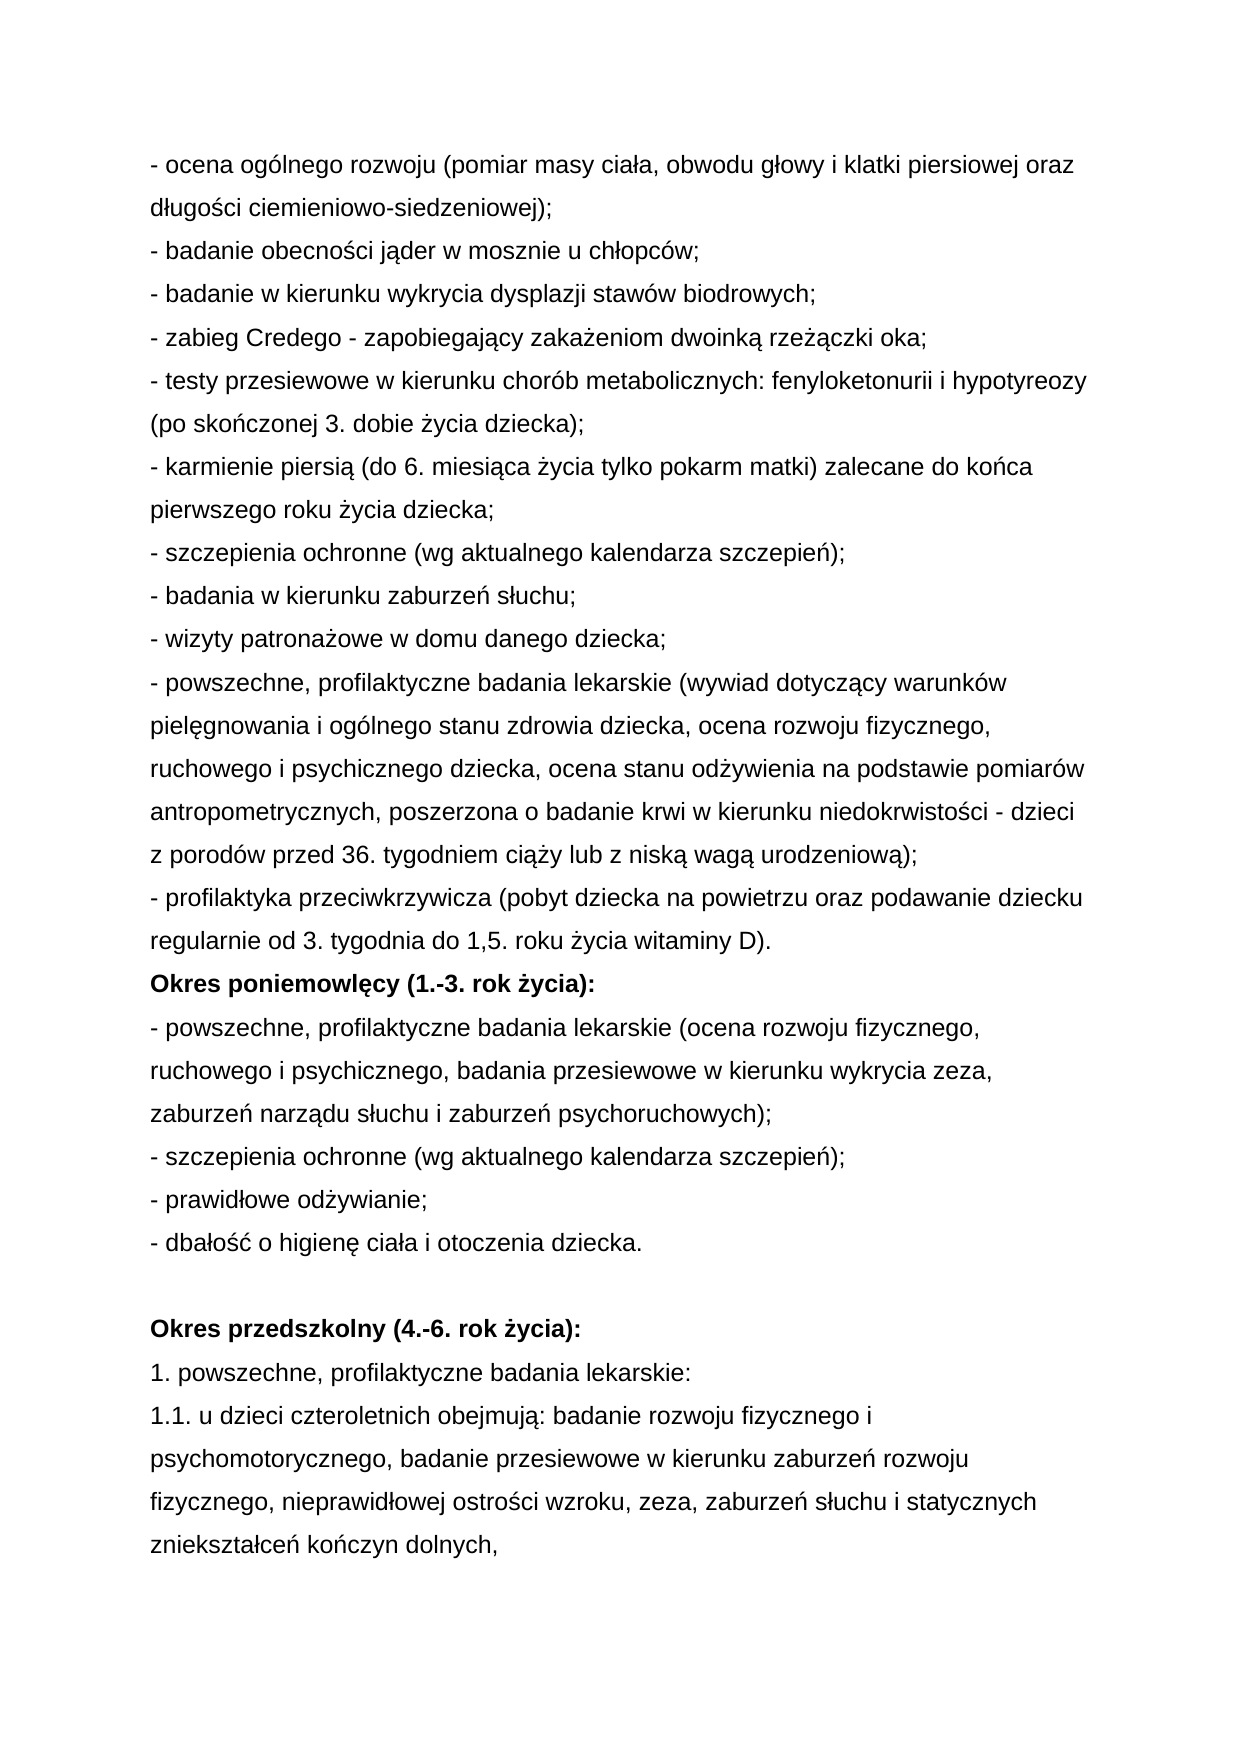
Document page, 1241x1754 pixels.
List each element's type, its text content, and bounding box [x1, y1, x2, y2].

text - szczepienia ochronne (wg aktualnego kalendarza szczepień); [150, 538, 1090, 567]
text - powszechne, profilaktyczne badania lekarskie (ocena rozwoju fizycznego, ruchowego i psychicznego, badania przesiewowe w kierunku wykrycia zeza, zaburzeń narządu słuchu i zaburzeń psychoruchowych); [150, 1012, 1090, 1127]
text - zabieg Credego - zapobiegający zakażeniom dwoinką rzeżączki oka; [150, 322, 1090, 351]
text 1. powszechne, profilaktyczne badania lekarskie: [150, 1357, 1090, 1386]
text - ocena ogólnego rozwoju (pomiar masy ciała, obwodu głowy i klatki piersiowej oraz długości ciemieniowo-siedzeniowej); [150, 150, 1090, 222]
text - powszechne, profilaktyczne badania lekarskie (wywiad dotyczący warunków pielęgnowania i ogólnego stanu zdrowia dziecka, ocena rozwoju fizycznego, ruchowego i psychicznego dziecka, ocena stanu odżywienia na podstawie pomiarów antropometrycznych, poszerzona o badanie krwi w kierunku niedokrwistości - dzieci z porodów przed 36. tygodniem ciąży lub z niską wagą urodzeniową); [150, 667, 1090, 869]
text - karmienie piersią (do 6. miesiąca życia tylko pokarm matki) zalecane do końca pierwszego roku życia dziecka; [150, 452, 1090, 524]
text - testy przesiewowe w kierunku chorób metabolicznych: fenyloketonurii i hypotyreozy (po skończonej 3. dobie życia dziecka); [150, 366, 1090, 437]
text - szczepienia ochronne (wg aktualnego kalendarza szczepień); [150, 1142, 1090, 1171]
text - badanie w kierunku wykrycia dysplazji stawów biodrowych; [150, 279, 1090, 308]
text 1.1. u dzieci czteroletnich obejmują: badanie rozwoju fizycznego i psychomotorycznego, badanie przesiewowe w kierunku zaburzeń rozwoju fizycznego, nieprawidłowej ostrości wzroku, zeza, zaburzeń słuchu i statycznych zniekształceń kończyn dolnych, [150, 1401, 1090, 1559]
text - badania w kierunku zaburzeń słuchu; [150, 581, 1090, 610]
text - dbałość o higienę ciała i otoczenia dziecka. [150, 1228, 1090, 1257]
subtitle Okres poniemowlęcy (1.-3. rok życia): [150, 969, 1090, 998]
text - badanie obecności jąder w mosznie u chłopców; [150, 236, 1090, 265]
text - profilaktyka przeciwkrzywicza (pobyt dziecka na powietrzu oraz podawanie dziecku regularnie od 3. tygodnia do 1,5. roku życia witaminy D). [150, 883, 1090, 955]
text - prawidłowe odżywianie; [150, 1185, 1090, 1214]
text - wizyty patronażowe w domu danego dziecka; [150, 624, 1090, 653]
subtitle Okres przedszkolny (4.-6. rok życia): [150, 1314, 1090, 1343]
